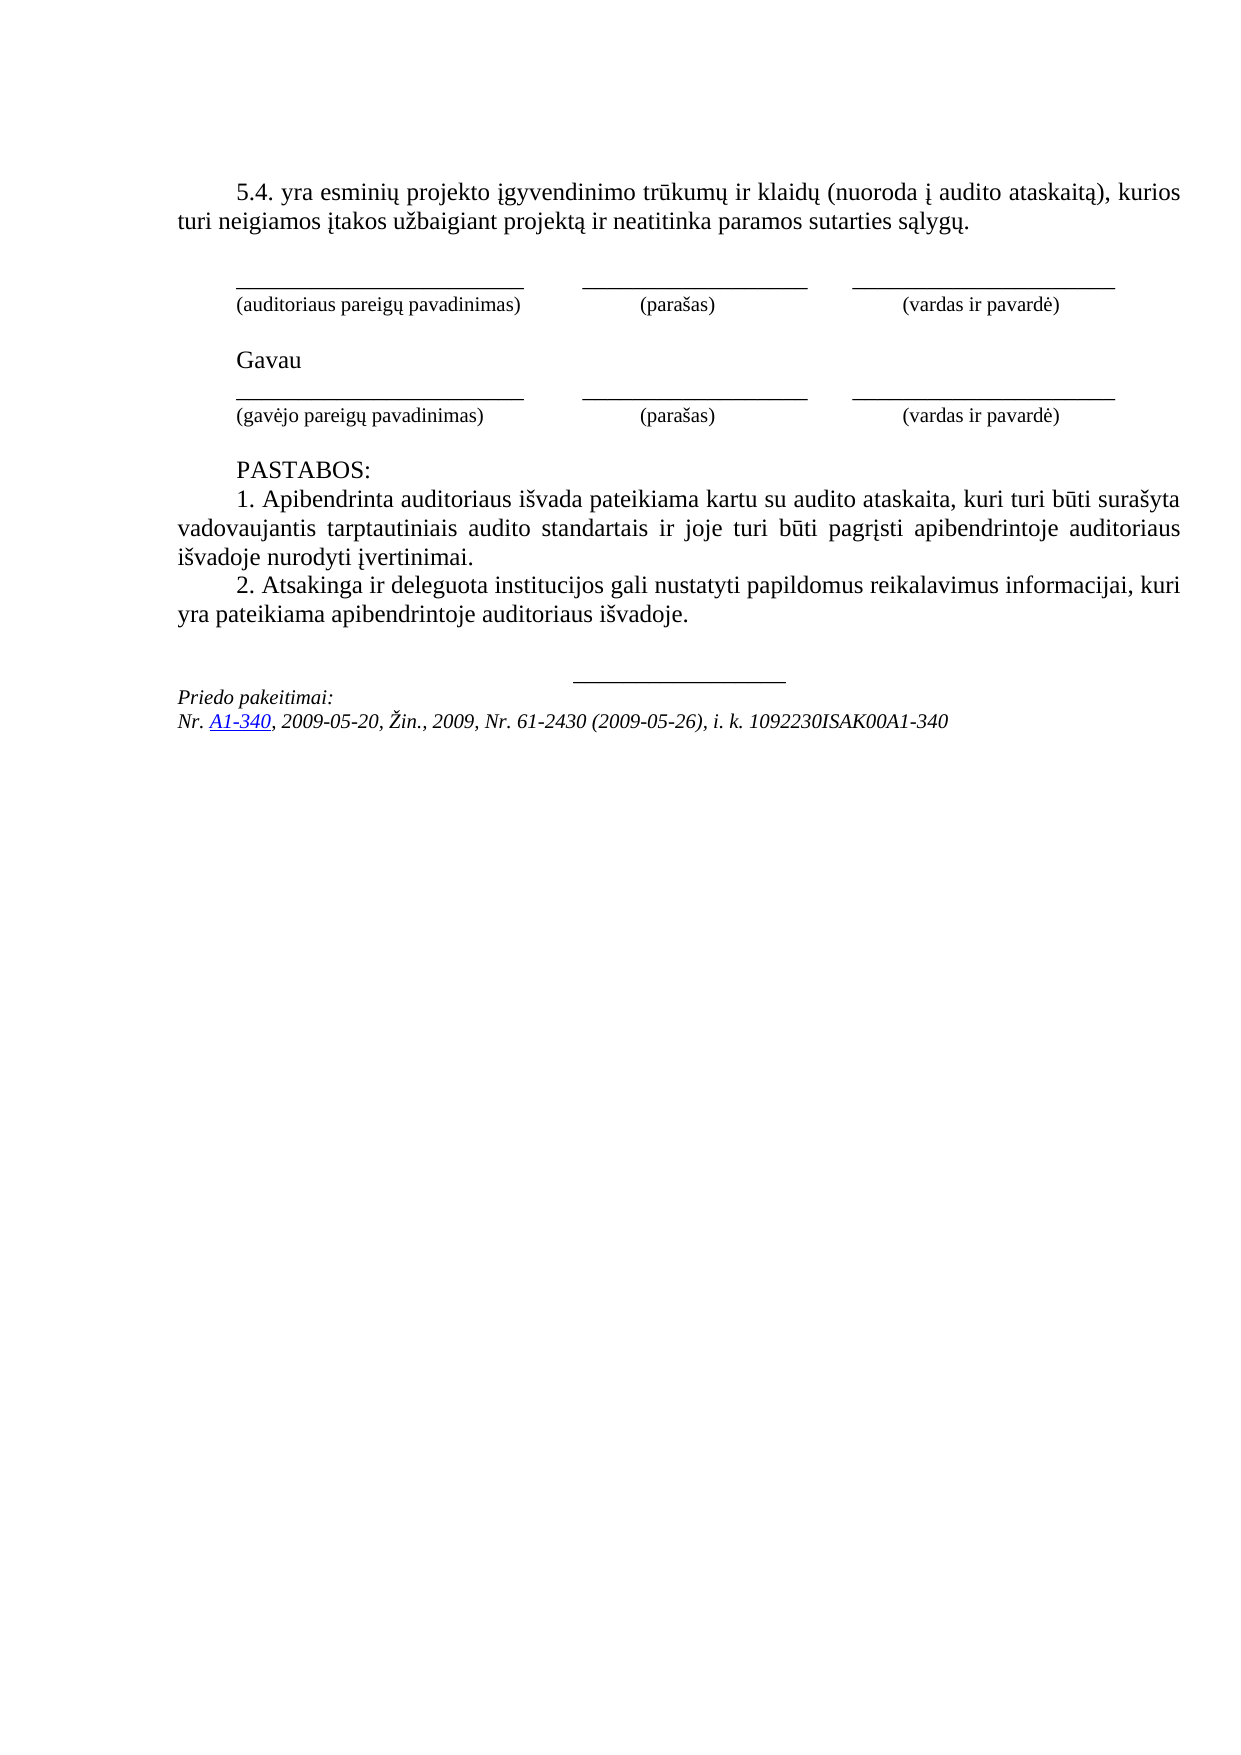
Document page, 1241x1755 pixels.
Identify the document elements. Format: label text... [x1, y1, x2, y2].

text (gavėjo pareigų pavadinimas) (parašas) (vardas ir pavardė) [177, 402, 1181, 427]
text (auditoriaus pareigų pavadinimas) (parašas) (vardas ir pavardė) [177, 292, 1181, 316]
text 2. Atsakinga ir deleguota institucijos gali nustatyti papildomus reikalavimus informacijai, kuri yra pateikiama apibendrintoje auditoriaus išvadoje. [177, 570, 1181, 628]
text PASTABOS: [177, 455, 1181, 484]
text Priedo pakeitimai: [177, 685, 1181, 709]
text Gavau [177, 345, 1181, 374]
text Nr. A1-340, 2009-05-20, Žin., 2009, Nr. 61-2430 (2009-05-26), i. k. 1092230ISAK00A1-340 [177, 709, 1181, 733]
text _______________________ __________________ _____________________ [177, 374, 1181, 402]
text _______________________ __________________ _____________________ [177, 263, 1181, 292]
text _________________ [177, 657, 1181, 685]
text 1. Apibendrinta auditoriaus išvada pateikiama kartu su audito ataskaita, kuri turi būti surašyta vadovaujantis tarptautiniais audito standartais ir joje turi būti pagrįsti apibendrintoje auditoriaus išvadoje nurodyti įvertinimai. [177, 484, 1181, 570]
text 5.4. yra esminių projekto įgyvendinimo trūkumų ir klaidų (nuoroda į audito ataskaitą), kurios turi neigiamos įtakos užbaigiant projektą ir neatitinka paramos sutarties sąlygų. [177, 177, 1181, 235]
